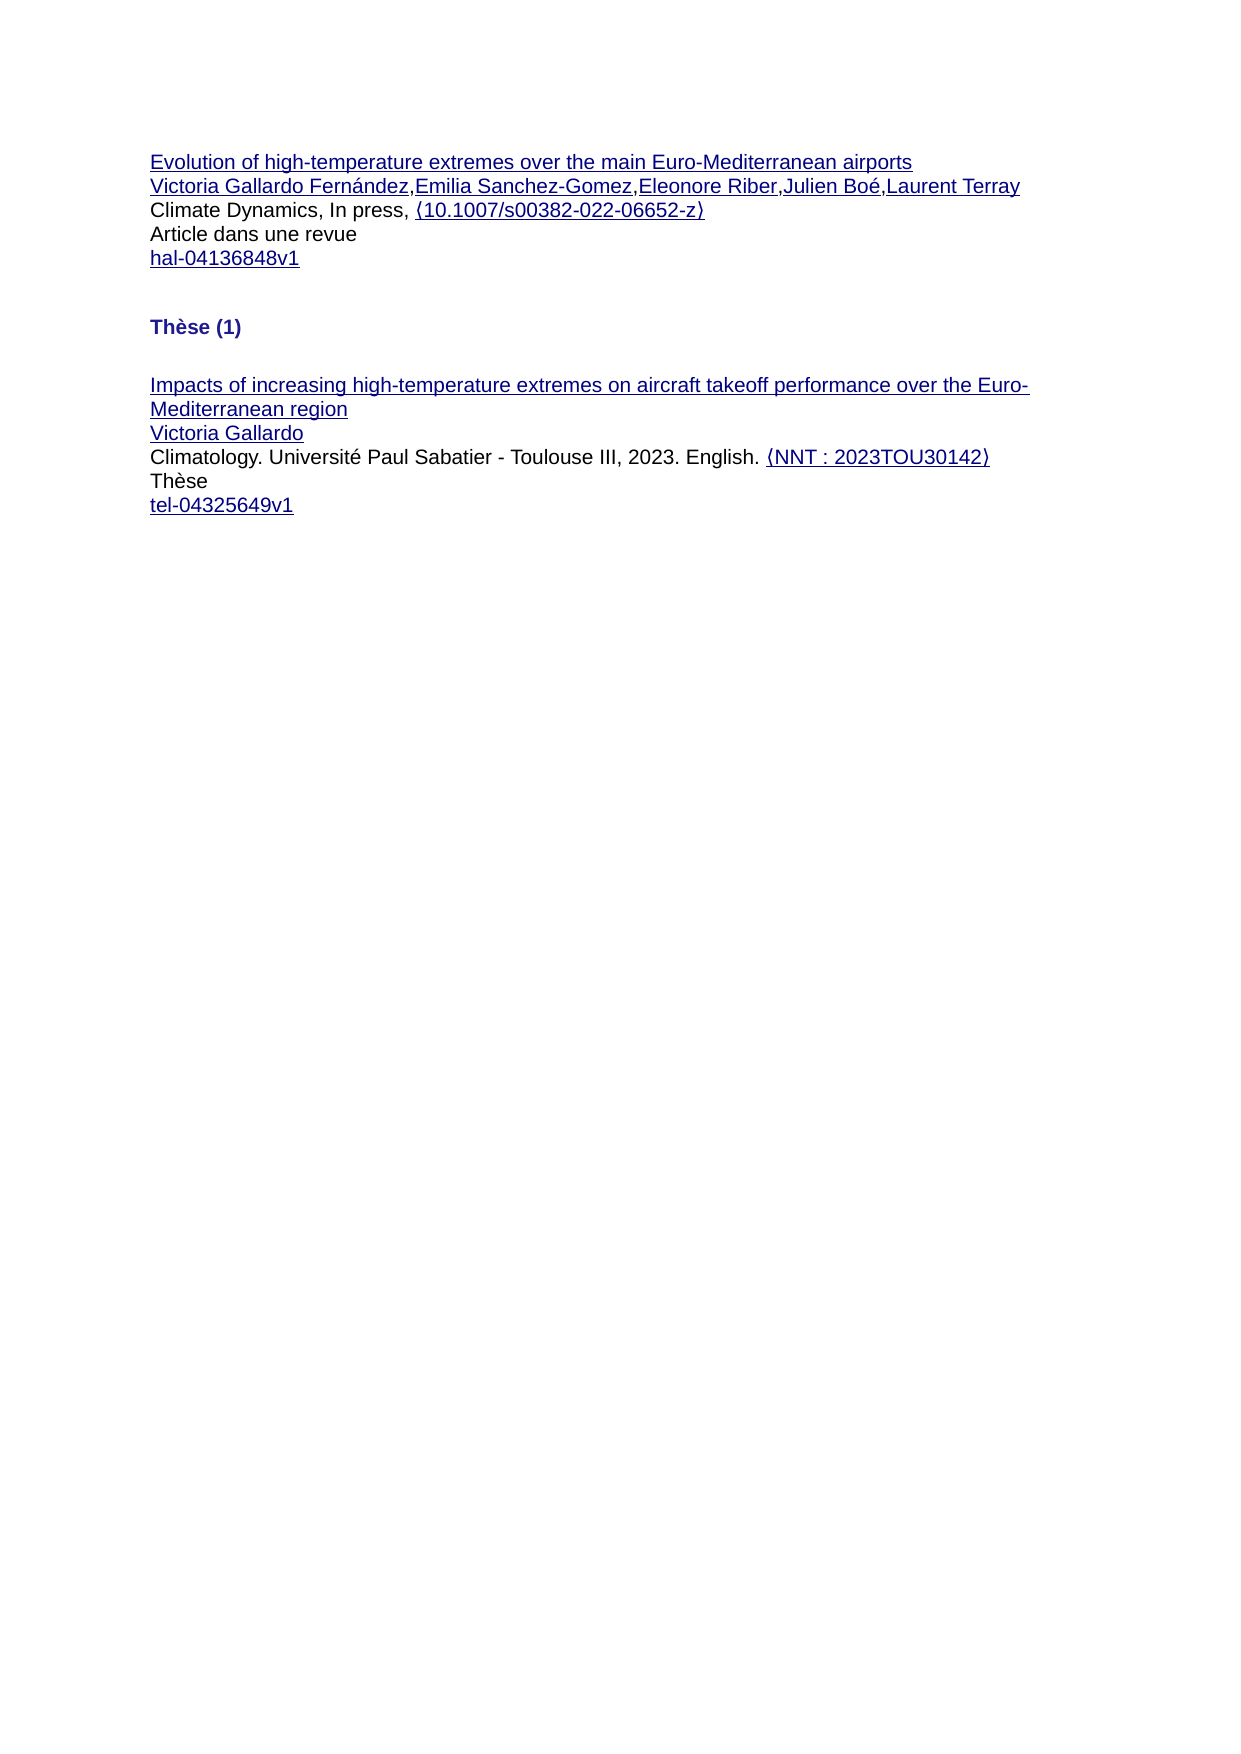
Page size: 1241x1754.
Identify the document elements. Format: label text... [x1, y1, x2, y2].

table_header Impacts of increasing high-temperature extremes on aircraft takeoff performance over the Euro-Mediterranean region Victoria Gallardo Climatology. Université Paul Sabatier - Toulouse III, 2023. English. ⟨NNT : 2023TOU30142⟩ Thèse tel-04325649v1 [150, 373, 1090, 517]
subtitle Thèse (1) [150, 314, 1090, 338]
table_cell Evolution of high-temperature extremes over the main Euro-Mediterranean airports Victoria Gallardo Fernández,Emilia Sanchez-Gomez,Eleonore Riber,Julien Boé,Laurent Terray Climate Dynamics, In press, ⟨10.1007/s00382-022-06652-z⟩ Article dans une revue hal-04136848v1 [150, 150, 1090, 270]
